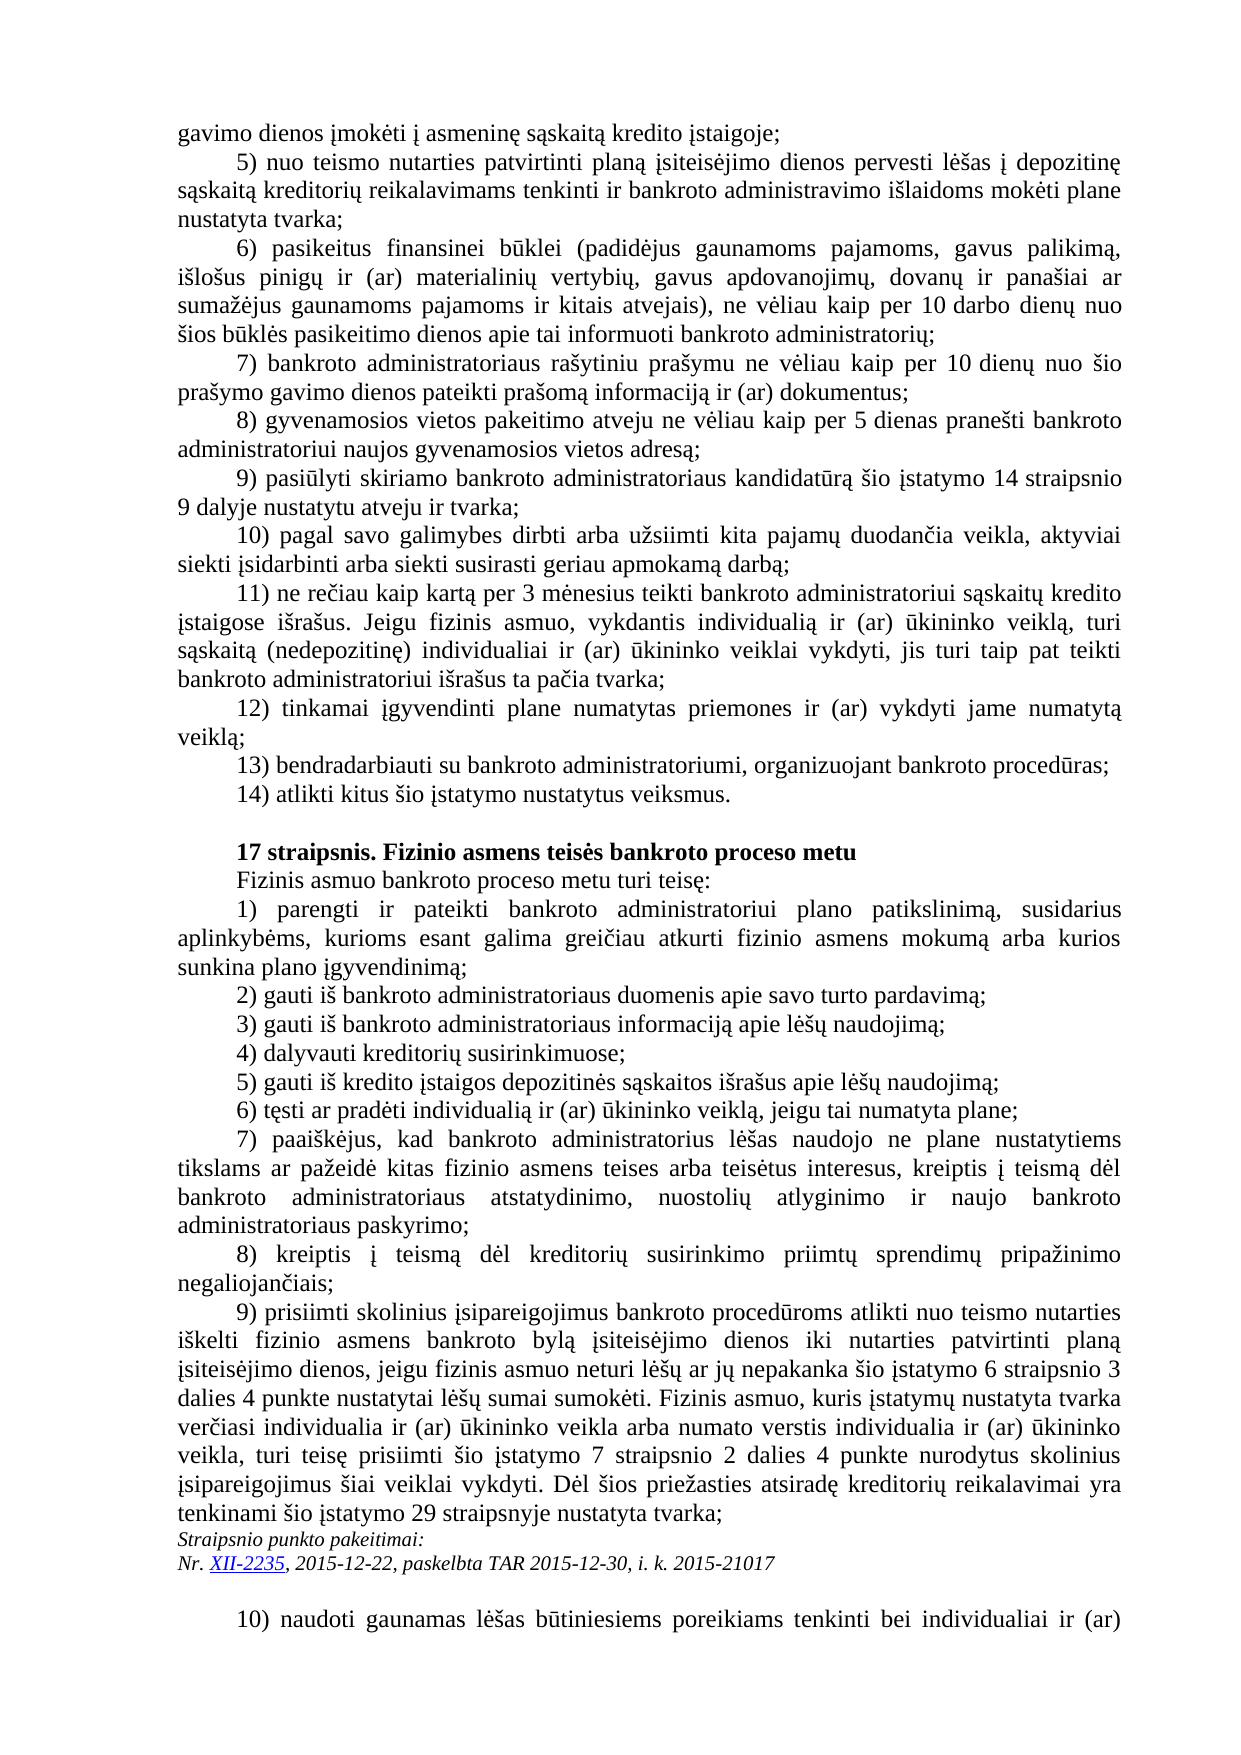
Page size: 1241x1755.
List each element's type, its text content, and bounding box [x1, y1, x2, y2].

text Fizinis asmuo bankroto proceso metu turi teisę: [177, 866, 1122, 894]
text 7) paaiškėjus, kad bankroto administratorius lėšas naudojo ne plane nustatytiems tikslams ar pažeidė kitas fizinio asmens teises arba teisėtus interesus, kreiptis į teismą dėl bankroto administratoriaus atstatydinimo, nuostolių atlyginimo ir naujo bankroto administratoriaus paskyrimo; [177, 1124, 1122, 1239]
text 12) tinkamai įgyvendinti plane numatytas priemones ir (ar) vykdyti jame numatytą veiklą; [177, 693, 1122, 751]
text 13) bendradarbiauti su bankroto administratoriumi, organizuojant bankroto procedūras; [177, 751, 1122, 779]
text 10) naudoti gaunamas lėšas būtiniesiems poreikiams tenkinti bei individualiai ir (ar) [177, 1604, 1122, 1632]
text Straipsnio punkto pakeitimai: [177, 1527, 1122, 1551]
text gavimo dienos įmokėti į asmeninę sąskaitą kredito įstaigoje; [177, 118, 1122, 147]
text 9) prisiimti skolinius įsipareigojimus bankroto procedūroms atlikti nuo teismo nutarties iškelti fizinio asmens bankroto bylą įsiteisėjimo dienos iki nutarties patvirtinti planą įsiteisėjimo dienos, jeigu fizinis asmuo neturi lėšų ar jų nepakanka šio įstatymo 6 straipsnio 3 dalies 4 punkte nustatytai lėšų sumai sumokėti. Fizinis asmuo, kuris įstatymų nustatyta tvarka verčiasi individualia ir (ar) ūkininko veikla arba numato verstis individualia ir (ar) ūkininko veikla, turi teisę prisiimti šio įstatymo 7 straipsnio 2 dalies 4 punkte nurodytus skolinius įsipareigojimus šiai veiklai vykdyti. Dėl šios priežasties atsiradę kreditorių reikalavimai yra tenkinami šio įstatymo 29 straipsnyje nustatyta tvarka; [177, 1297, 1122, 1527]
text 10) pagal savo galimybes dirbti arba užsiimti kita pajamų duodančia veikla, aktyviai siekti įsidarbinti arba siekti susirasti geriau apmokamą darbą; [177, 521, 1122, 578]
text 9) pasiūlyti skiriamo bankroto administratoriaus kandidatūrą šio įstatymo 14 straipsnio 9 dalyje nustatytu atveju ir tvarka; [177, 463, 1122, 521]
text 6) tęsti ar pradėti individualią ir (ar) ūkininko veiklą, jeigu tai numatyta plane; [177, 1096, 1122, 1124]
text 7) bankroto administratoriaus rašytiniu prašymu ne vėliau kaip per 10 dienų nuo šio prašymo gavimo dienos pateikti prašomą informaciją ir (ar) dokumentus; [177, 348, 1122, 406]
text 3) gauti iš bankroto administratoriaus informaciją apie lėšų naudojimą; [177, 1009, 1122, 1038]
text 5) gauti iš kredito įstaigos depozitinės sąskaitos išrašus apie lėšų naudojimą; [177, 1067, 1122, 1096]
text 4) dalyvauti kreditorių susirinkimuose; [177, 1038, 1122, 1067]
text 5) nuo teismo nutarties patvirtinti planą įsiteisėjimo dienos pervesti lėšas į depozitinę sąskaitą kreditorių reikalavimams tenkinti ir bankroto administravimo išlaidoms mokėti plane nustatyta tvarka; [177, 147, 1122, 233]
text 1) parengti ir pateikti bankroto administratoriui plano patikslinimą, susidarius aplinkybėms, kurioms esant galima greičiau atkurti fizinio asmens mokumą arba kurios sunkina plano įgyvendinimą; [177, 894, 1122, 981]
text 8) kreiptis į teismą dėl kreditorių susirinkimo priimtų sprendimų pripažinimo negaliojančiais; [177, 1239, 1122, 1297]
text 6) pasikeitus finansinei būklei (padidėjus gaunamoms pajamoms, gavus palikimą, išlošus pinigų ir (ar) materialinių vertybių, gavus apdovanojimų, dovanų ir panašiai ar sumažėjus gaunamoms pajamoms ir kitais atvejais), ne vėliau kaip per 10 darbo dienų nuo šios būklės pasikeitimo dienos apie tai informuoti bankroto administratorių; [177, 233, 1122, 348]
text 8) gyvenamosios vietos pakeitimo atveju ne vėliau kaip per 5 dienas pranešti bankroto administratoriui naujos gyvenamosios vietos adresą; [177, 406, 1122, 463]
text Nr. XII-2235, 2015-12-22, paskelbta TAR 2015-12-30, i. k. 2015-21017 [177, 1551, 1122, 1575]
text 11) ne rečiau kaip kartą per 3 mėnesius teikti bankroto administratoriui sąskaitų kredito įstaigose išrašus. Jeigu fizinis asmuo, vykdantis individualią ir (ar) ūkininko veiklą, turi sąskaitą (nedepozitinę) individualiai ir (ar) ūkininko veiklai vykdyti, jis turi taip pat teikti bankroto administratoriui išrašus ta pačia tvarka; [177, 578, 1122, 693]
text 14) atlikti kitus šio įstatymo nustatytus veiksmus. [177, 779, 1122, 808]
text 2) gauti iš bankroto administratoriaus duomenis apie savo turto pardavimą; [177, 981, 1122, 1009]
text 17 straipsnis. Fizinio asmens teisės bankroto proceso metu [177, 837, 1122, 866]
